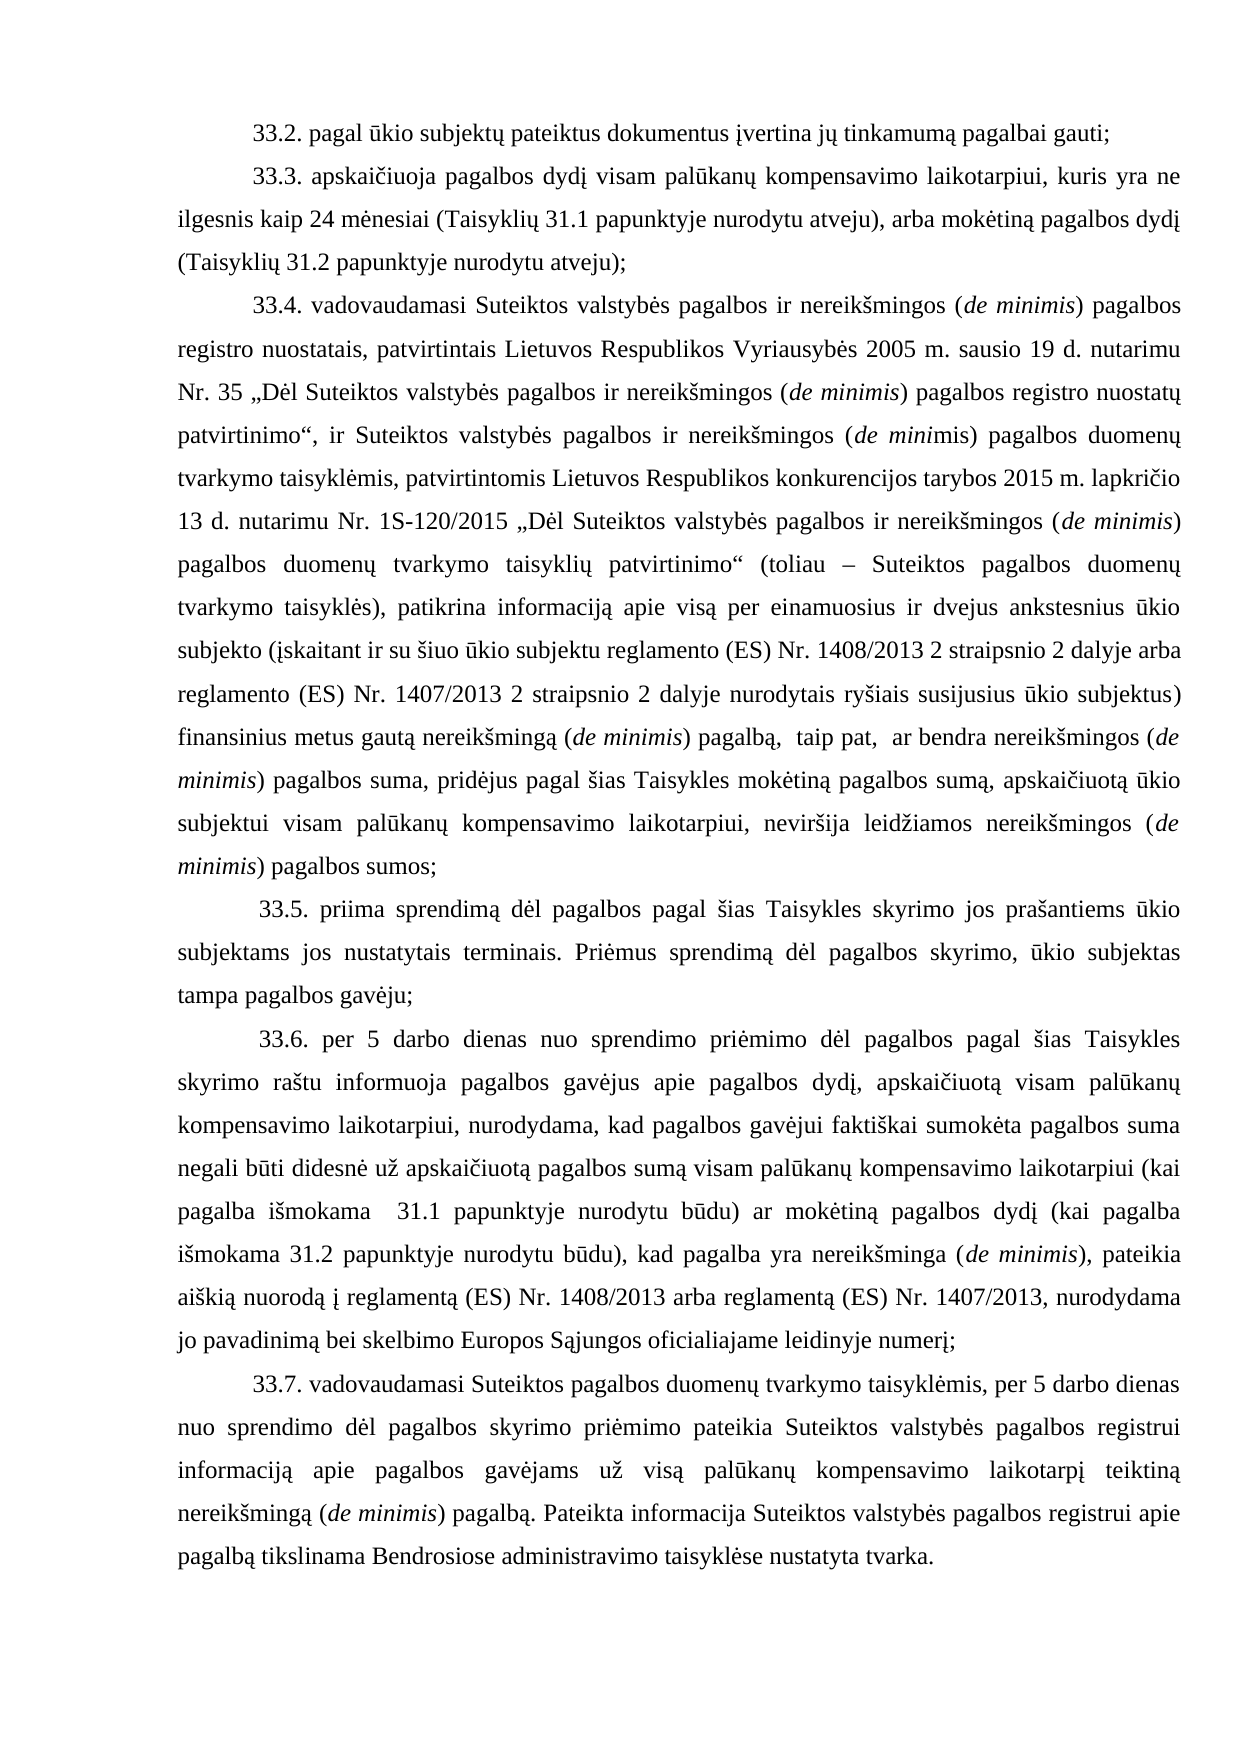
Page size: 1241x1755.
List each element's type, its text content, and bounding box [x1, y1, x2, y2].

text 33.2. pagal ūkio subjektų pateiktus dokumentus įvertina jų tinkamumą pagalbai gauti; [177, 118, 1181, 147]
text 33.7. vadovaudamasi Suteiktos pagalbos duomenų tvarkymo taisyklėmis, per 5 darbo dienas nuo sprendimo dėl pagalbos skyrimo priėmimo pateikia Suteiktos valstybės pagalbos registrui informaciją apie pagalbos gavėjams už visą palūkanų kompensavimo laikotarpį teiktiną nereikšmingą (de minimis) pagalbą. Pateikta informacija Suteiktos valstybės pagalbos registrui apie pagalbą tikslinama Bendrosiose administravimo taisyklėse nustatyta tvarka. [177, 1369, 1181, 1570]
text 33.3. apskaičiuoja pagalbos dydį visam palūkanų kompensavimo laikotarpiui, kuris yra ne ilgesnis kaip 24 mėnesiai (Taisyklių 31.1 papunktyje nurodytu atveju), arba mokėtiną pagalbos dydį (Taisyklių 31.2 papunktyje nurodytu atveju); [177, 161, 1181, 276]
text 33.4. vadovaudamasi Suteiktos valstybės pagalbos ir nereikšmingos (de minimis) pagalbos registro nuostatais, patvirtintais Lietuvos Respublikos Vyriausybės 2005 m. sausio 19 d. nutarimu Nr. 35 „Dėl Suteiktos valstybės pagalbos ir nereikšmingos (de minimis) pagalbos registro nuostatų patvirtinimo“, ir Suteiktos valstybės pagalbos ir nereikšmingos (de minimis) pagalbos duomenų tvarkymo taisyklėmis, patvirtintomis Lietuvos Respublikos konkurencijos tarybos 2015 m. lapkričio 13 d. nutarimu Nr. 1S-120/2015 „Dėl Suteiktos valstybės pagalbos ir nereikšmingos (de minimis) pagalbos duomenų tvarkymo taisyklių patvirtinimo“ (toliau – Suteiktos pagalbos duomenų tvarkymo taisyklės), patikrina informaciją apie visą per einamuosius ir dvejus ankstesnius ūkio subjekto (įskaitant ir su šiuo ūkio subjektu reglamento (ES) Nr. 1408/2013 2 straipsnio 2 dalyje arba reglamento (ES) Nr. 1407/2013 2 straipsnio 2 dalyje nurodytais ryšiais susijusius ūkio subjektus) finansinius metus gautą nereikšmingą (de minimis) pagalbą, taip pat, ar bendra nereikšmingos (de minimis) pagalbos suma, pridėjus pagal šias Taisykles mokėtiną pagalbos sumą, apskaičiuotą ūkio subjektui visam palūkanų kompensavimo laikotarpiui, neviršija leidžiamos nereikšmingos (de minimis) pagalbos sumos; [177, 291, 1181, 880]
text 33.5. priima sprendimą dėl pagalbos pagal šias Taisykles skyrimo jos prašantiems ūkio subjektams jos nustatytais terminais. Priėmus sprendimą dėl pagalbos skyrimo, ūkio subjektas tampa pagalbos gavėju; [177, 894, 1181, 1009]
text 33.6. per 5 darbo dienas nuo sprendimo priėmimo dėl pagalbos pagal šias Taisykles skyrimo raštu informuoja pagalbos gavėjus apie pagalbos dydį, apskaičiuotą visam palūkanų kompensavimo laikotarpiui, nurodydama, kad pagalbos gavėjui faktiškai sumokėta pagalbos suma negali būti didesnė už apskaičiuotą pagalbos sumą visam palūkanų kompensavimo laikotarpiui (kai pagalba išmokama 31.1 papunktyje nurodytu būdu) ar mokėtiną pagalbos dydį (kai pagalba išmokama 31.2 papunktyje nurodytu būdu), kad pagalba yra nereikšminga (de minimis), pateikia aiškią nuorodą į reglamentą (ES) Nr. 1408/2013 arba reglamentą (ES) Nr. 1407/2013, nurodydama jo pavadinimą bei skelbimo Europos Sąjungos oficialiajame leidinyje numerį; [177, 1024, 1181, 1354]
